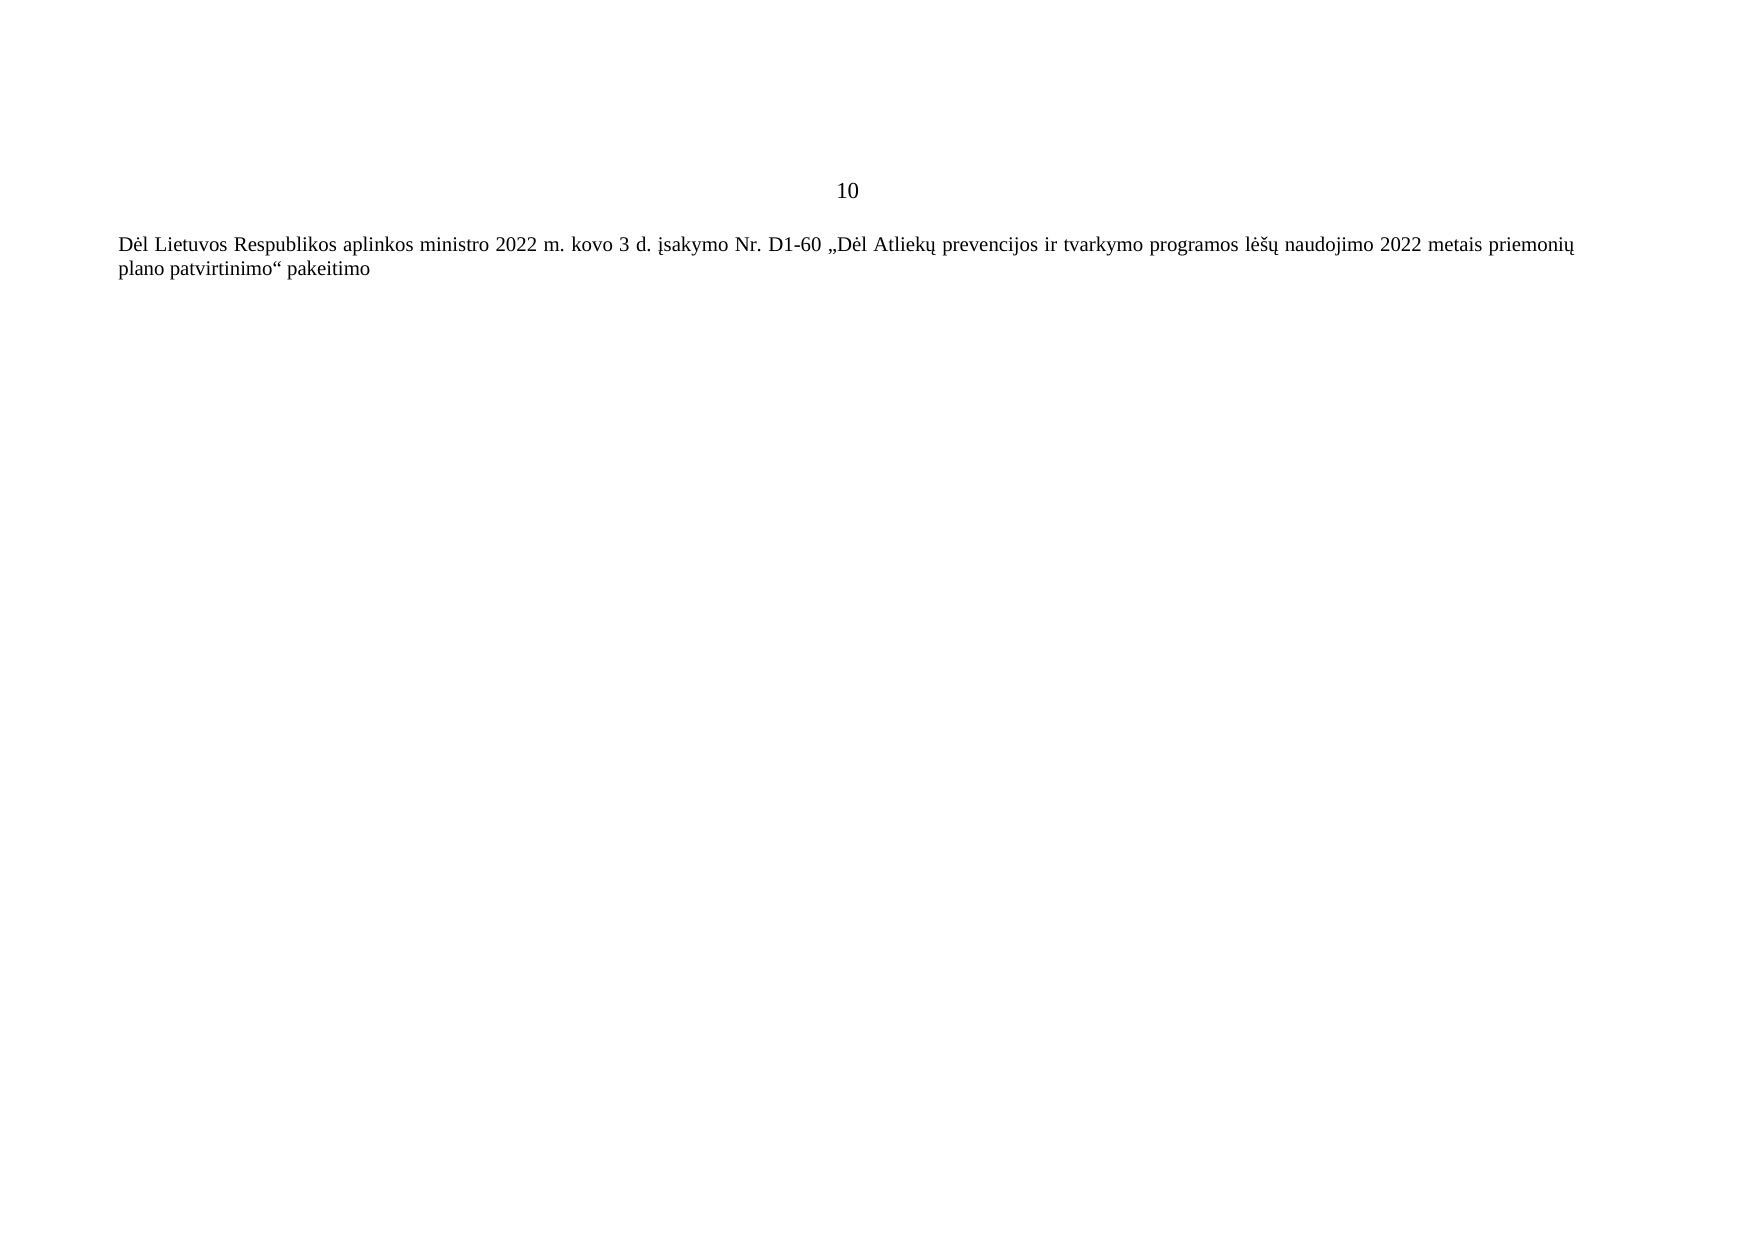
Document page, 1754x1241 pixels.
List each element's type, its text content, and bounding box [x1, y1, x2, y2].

text Dėl Lietuvos Respublikos aplinkos ministro 2022 m. kovo 3 d. įsakymo Nr. D1-60 „Dėl Atliekų prevencijos ir tvarkymo programos lėšų naudojimo 2022 metais priemonių plano patvirtinimo“ pakeitimo [118, 232, 1577, 280]
